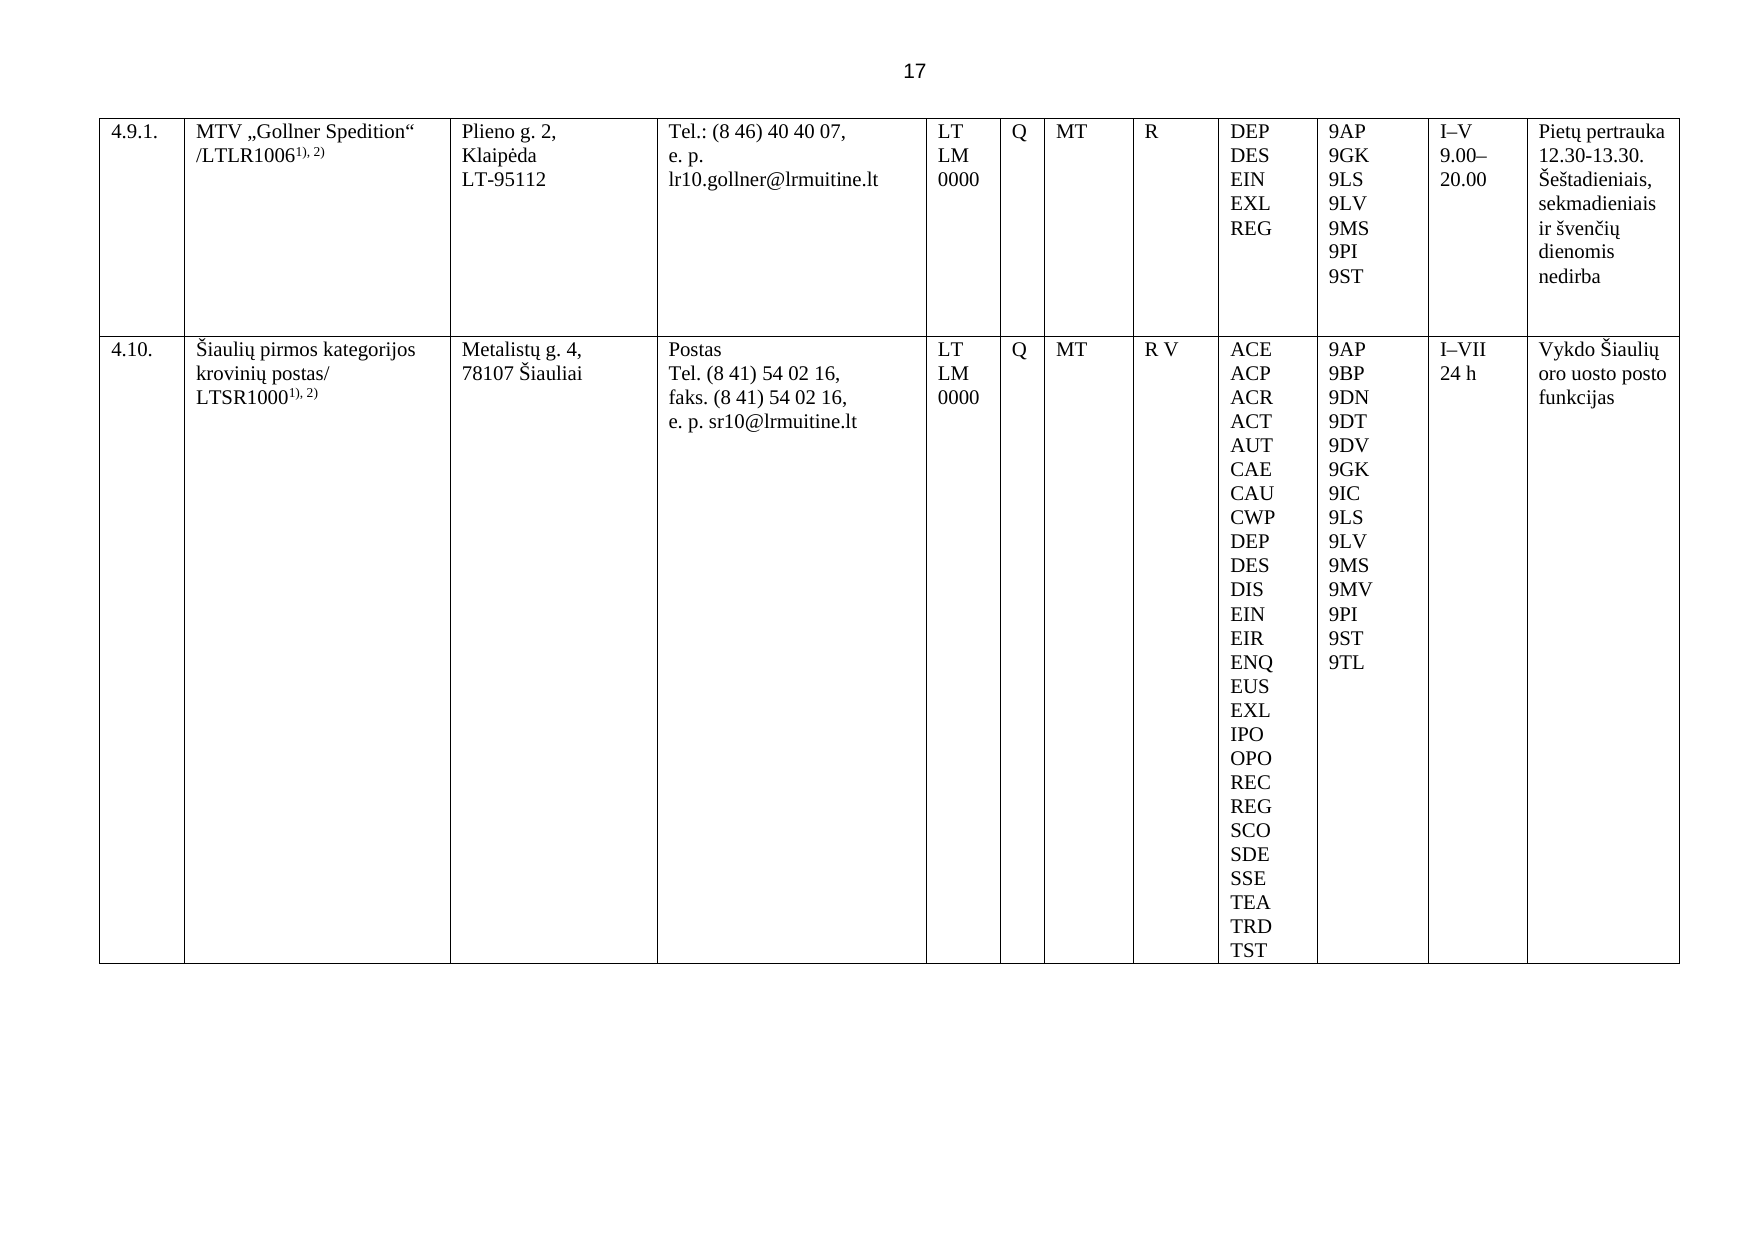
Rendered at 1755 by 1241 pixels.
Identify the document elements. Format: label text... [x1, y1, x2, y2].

table_cell MTV „Gollner Spedition“ /LTLR10061), 2) [185, 119, 450, 336]
table_cell Vykdo Šiaulių oro uosto posto funkcijas [1528, 337, 1679, 962]
table_cell Plieno g. 2, Klaipėda LT-95112 [451, 119, 657, 336]
table_cell DEP DES EIN EXL REG [1219, 119, 1317, 336]
table_cell R [1134, 119, 1218, 336]
table_cell I–VII 24 h [1429, 337, 1527, 962]
table_cell 4.10. [100, 337, 184, 962]
table_cell 9AP 9BP 9DN 9DT 9DV 9GK 9IC 9LS 9LV 9MS 9MV 9PI 9ST 9TL [1318, 337, 1428, 962]
table_cell LT LM 0000 [927, 337, 1000, 962]
table_cell Q [1001, 119, 1044, 336]
table_cell MT [1045, 119, 1133, 336]
table_cell Tel.: (8 46) 40 40 07, e. p. lr10.gollner@lrmuitine.lt [658, 119, 926, 336]
table_cell Pietų pertrauka 12.30-13.30. Šeštadieniais, sekmadieniais ir švenčių dienomis nedirba [1528, 119, 1679, 336]
table_cell I–V 9.00–20.00 [1429, 119, 1527, 336]
table_cell ACE ACP ACR ACT AUT CAE CAU CWP DEP DES DIS EIN EIR ENQ EUS EXL IPO OPO REC REG SCO SDE SSE TEA TRD TST [1219, 337, 1317, 962]
table_cell LT LM 0000 [927, 119, 1000, 336]
table_cell R V [1134, 337, 1218, 962]
table_cell 4.9.1. [100, 119, 184, 336]
table_cell 9AP 9GK 9LS 9LV 9MS 9PI 9ST [1318, 119, 1428, 336]
table_cell Q [1001, 337, 1044, 962]
table_cell MT [1045, 337, 1133, 962]
table_cell Postas Tel. (8 41) 54 02 16, faks. (8 41) 54 02 16, e. p. sr10@lrmuitine.lt [658, 337, 926, 962]
table_cell Šiaulių pirmos kategorijos krovinių postas/ LTSR10001), 2) [185, 337, 450, 962]
table_cell Metalistų g. 4, 78107 Šiauliai [451, 337, 657, 962]
